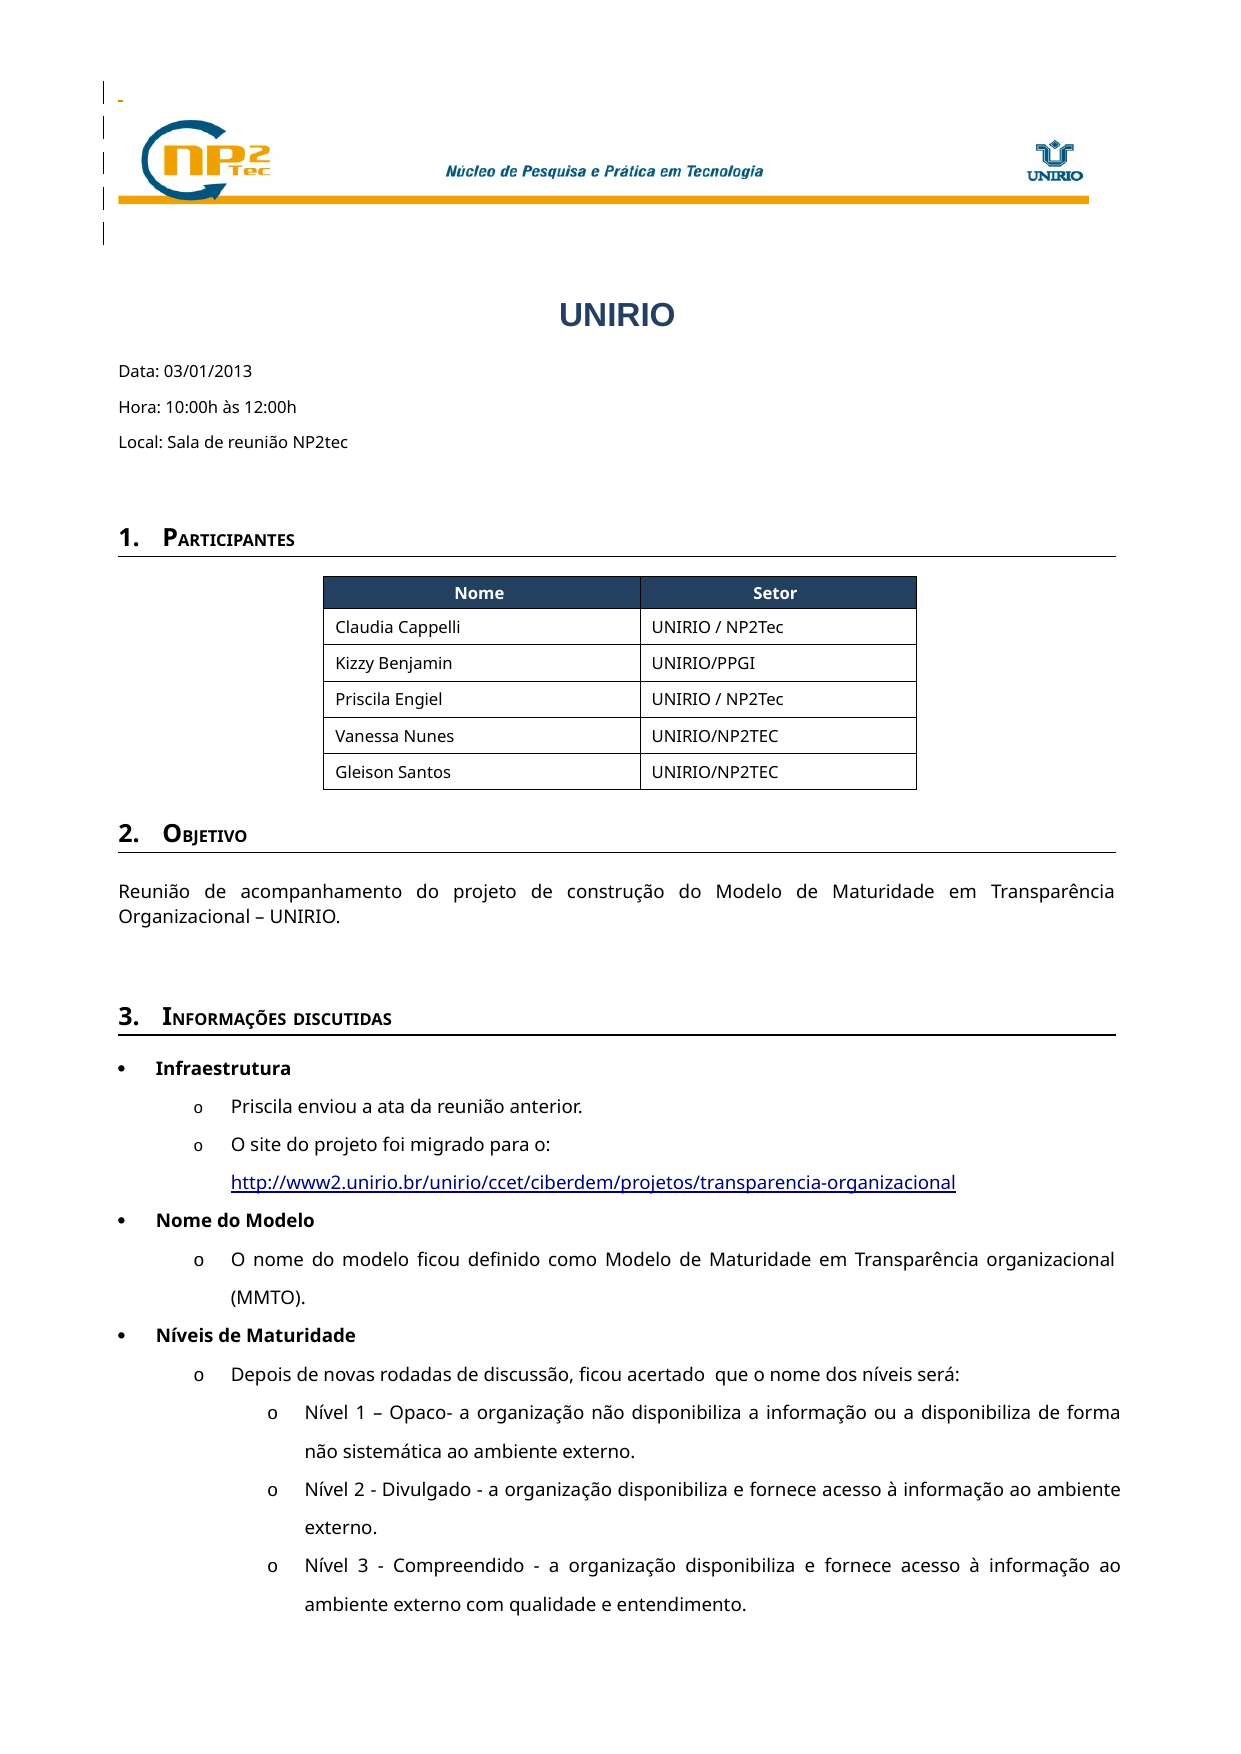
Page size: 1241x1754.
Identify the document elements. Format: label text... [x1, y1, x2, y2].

table_cell UNIRIO/NP2TEC [641, 754, 916, 789]
table_header Setor [641, 577, 916, 608]
subtitle Participantes [118, 519, 1116, 556]
table_cell Vanessa Nunes [324, 718, 640, 753]
table_cell UNIRIO / NP2Tec [641, 682, 916, 717]
table_cell Gleison Santos [324, 754, 640, 789]
list Níveis de Maturidade [118, 1323, 1116, 1348]
subtitle Informações discutidas [118, 998, 1116, 1034]
text Data: 03/01/2013 [118, 360, 1116, 383]
list Nível 1 – Opaco- a organização não disponibiliza a informação ou a disponibiliza de forma não sistemática ao ambiente externo. [267, 1399, 1122, 1463]
table_cell Priscila Engiel [324, 682, 640, 717]
text Reunião de acompanhamento do projeto de construção do Modelo de Maturidade em Transparência Organizacional – UNIRIO. [118, 878, 1116, 929]
text Local: Sala de reunião NP2tec [118, 430, 1116, 453]
title UNIRIO [118, 295, 1116, 334]
list Priscila enviou a ata da reunião anterior. [193, 1093, 1116, 1119]
table_cell UNIRIO / NP2Tec [641, 609, 916, 644]
table_cell UNIRIO/NP2TEC [641, 718, 916, 753]
subtitle Objetivo [118, 815, 1116, 852]
table_cell UNIRIO/PPGI [641, 645, 916, 681]
list O nome do modelo ficou definido como Modelo de Maturidade em Transparência organizacional (MMTO). [193, 1246, 1116, 1310]
picture [118, 116, 1089, 207]
table_cell Kizzy Benjamin [324, 645, 640, 681]
list Nível 2 - Divulgado - a organização disponibiliza e fornece acesso à informação ao ambiente externo. [267, 1476, 1122, 1540]
table_header Nome [324, 577, 640, 608]
text Hora: 10:00h às 12:00h [118, 395, 1116, 418]
list O site do projeto foi migrado para o: http://www2.unirio.br/unirio/ccet/ciberdem/projetos/transparencia-organizacional [193, 1131, 1116, 1195]
list Nível 3 - Compreendido - a organização disponibiliza e fornece acesso à informação ao ambiente externo com qualidade e entendimento. [267, 1553, 1122, 1617]
list Infraestrutura [118, 1055, 1116, 1080]
table_cell Claudia Cappelli [324, 609, 640, 644]
list Depois de novas rodadas de discussão, ficou acertado que o nome dos níveis será: [193, 1361, 1122, 1387]
list Nome do Modelo [118, 1208, 1116, 1233]
